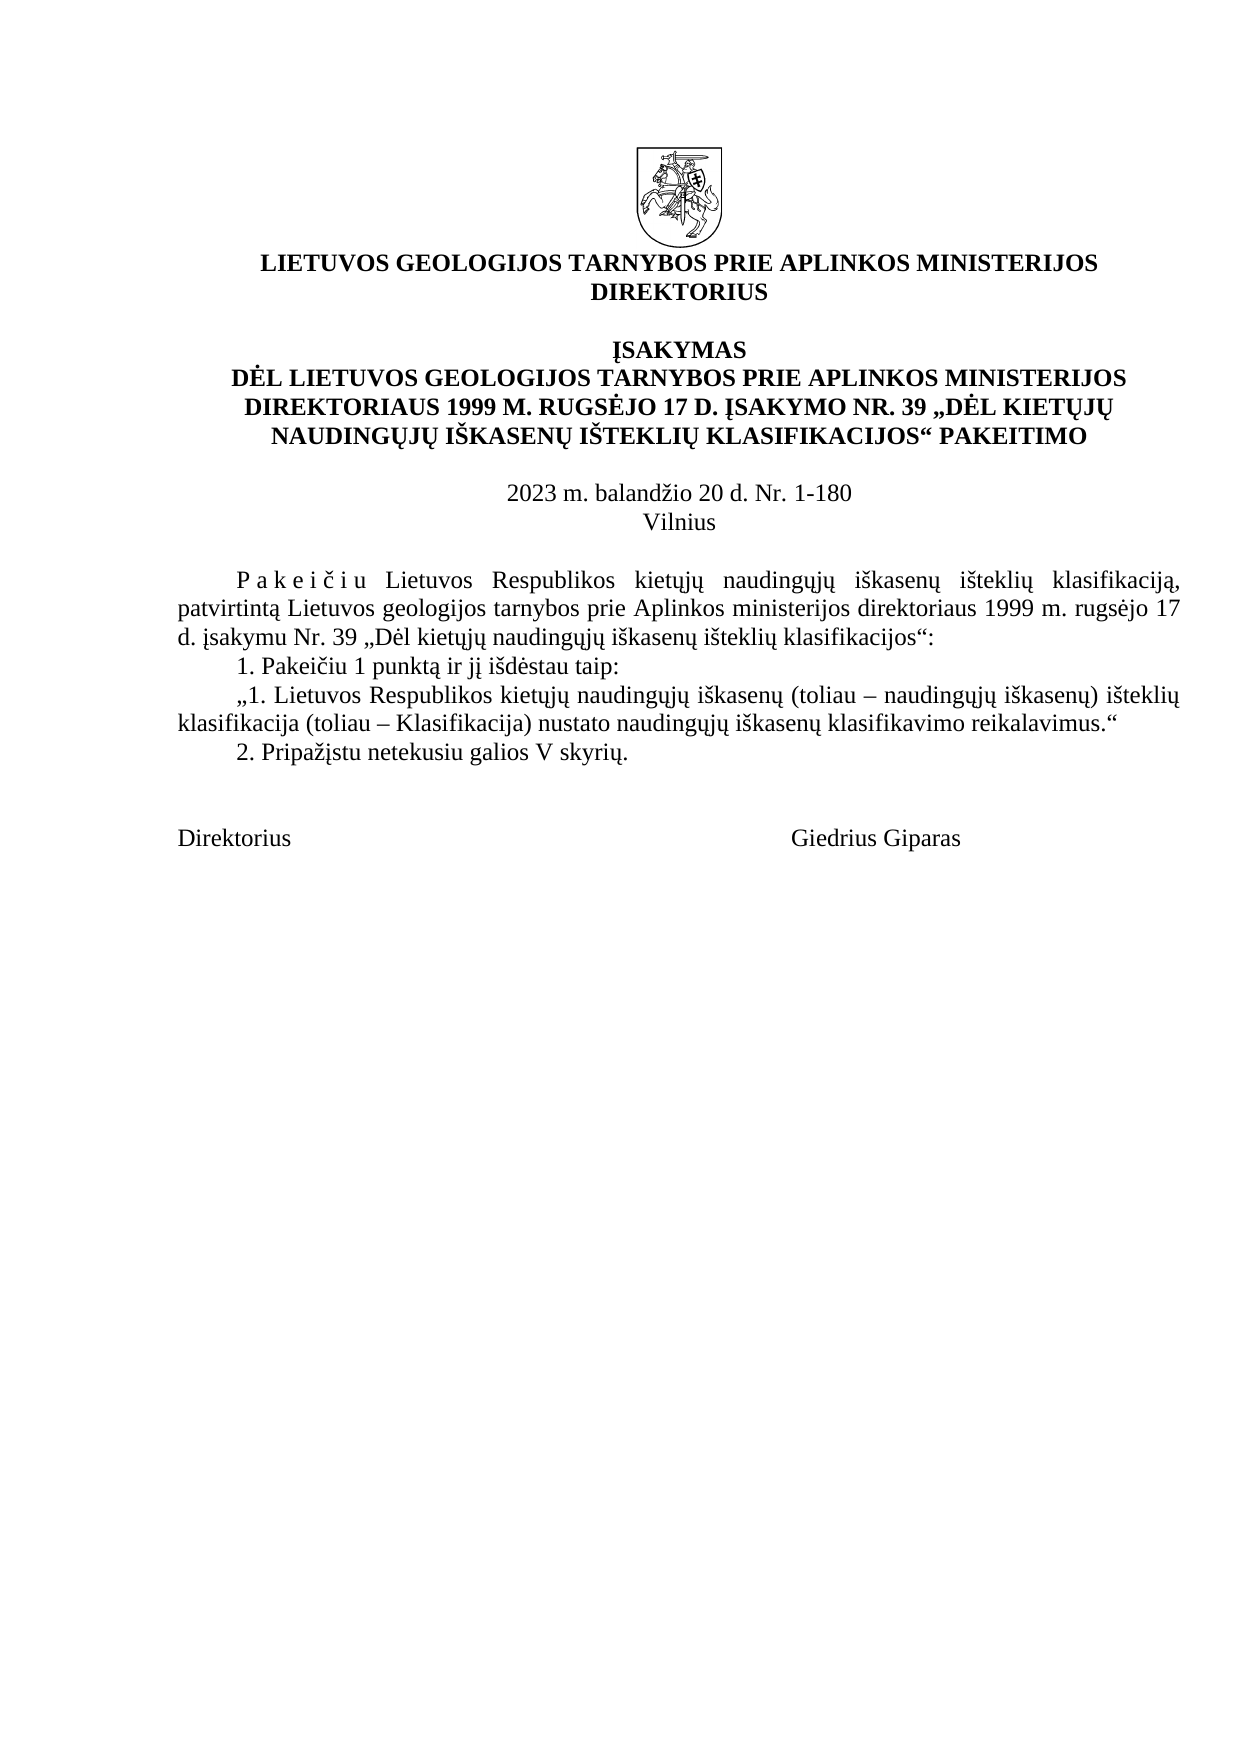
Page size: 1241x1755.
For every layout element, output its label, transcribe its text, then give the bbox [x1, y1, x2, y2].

text ĮSAKYMAS [177, 335, 1181, 363]
text LIETUVOS GEOLOGIJOS TARNYBOS PRIE APLINKOS MINISTERIJOS [177, 248, 1181, 277]
text Direktorius Giedrius Giparas [177, 823, 1192, 852]
text 2023 m. balandžio 20 d. Nr. 1-180 [177, 478, 1181, 507]
text 1. Pakeičiu 1 punktą ir jį išdėstau taip: [177, 651, 1181, 680]
text „1. Lietuvos Respublikos kietųjų naudingųjų iškasenų (toliau – naudingųjų iškasenų) išteklių klasifikacija (toliau – Klasifikacija) nustato naudingųjų iškasenų klasifikavimo reikalavimus.“ [177, 680, 1181, 737]
text Pakeičiu Lietuvos Respublikos kietųjų naudingųjų iškasenų išteklių klasifikaciją, patvirtintą Lietuvos geologijos tarnybos prie Aplinkos ministerijos direktoriaus 1999 m. rugsėjo 17 d. įsakymu Nr. 39 „Dėl kietųjų naudingųjų iškasenų išteklių klasifikacijos“: [177, 565, 1181, 651]
text Vilnius [177, 507, 1181, 536]
text 2. Pripažįstu netekusiu galios V skyrių. [177, 737, 1181, 766]
text DIREKTORIUS [177, 277, 1181, 306]
text DĖL LIETUVOS GEOLOGIJOS TARNYBOS PRIE APLINKOS MINISTERIJOS DIREKTORIAUS 1999 M. RUGSĖJO 17 D. ĮSAKYMO NR. 39 „DĖL KIETŲJŲ NAUDINGŲJŲ IŠKASENŲ IŠTEKLIŲ KLASIFIKACIJOS“ PAKEITIMO [177, 363, 1181, 450]
